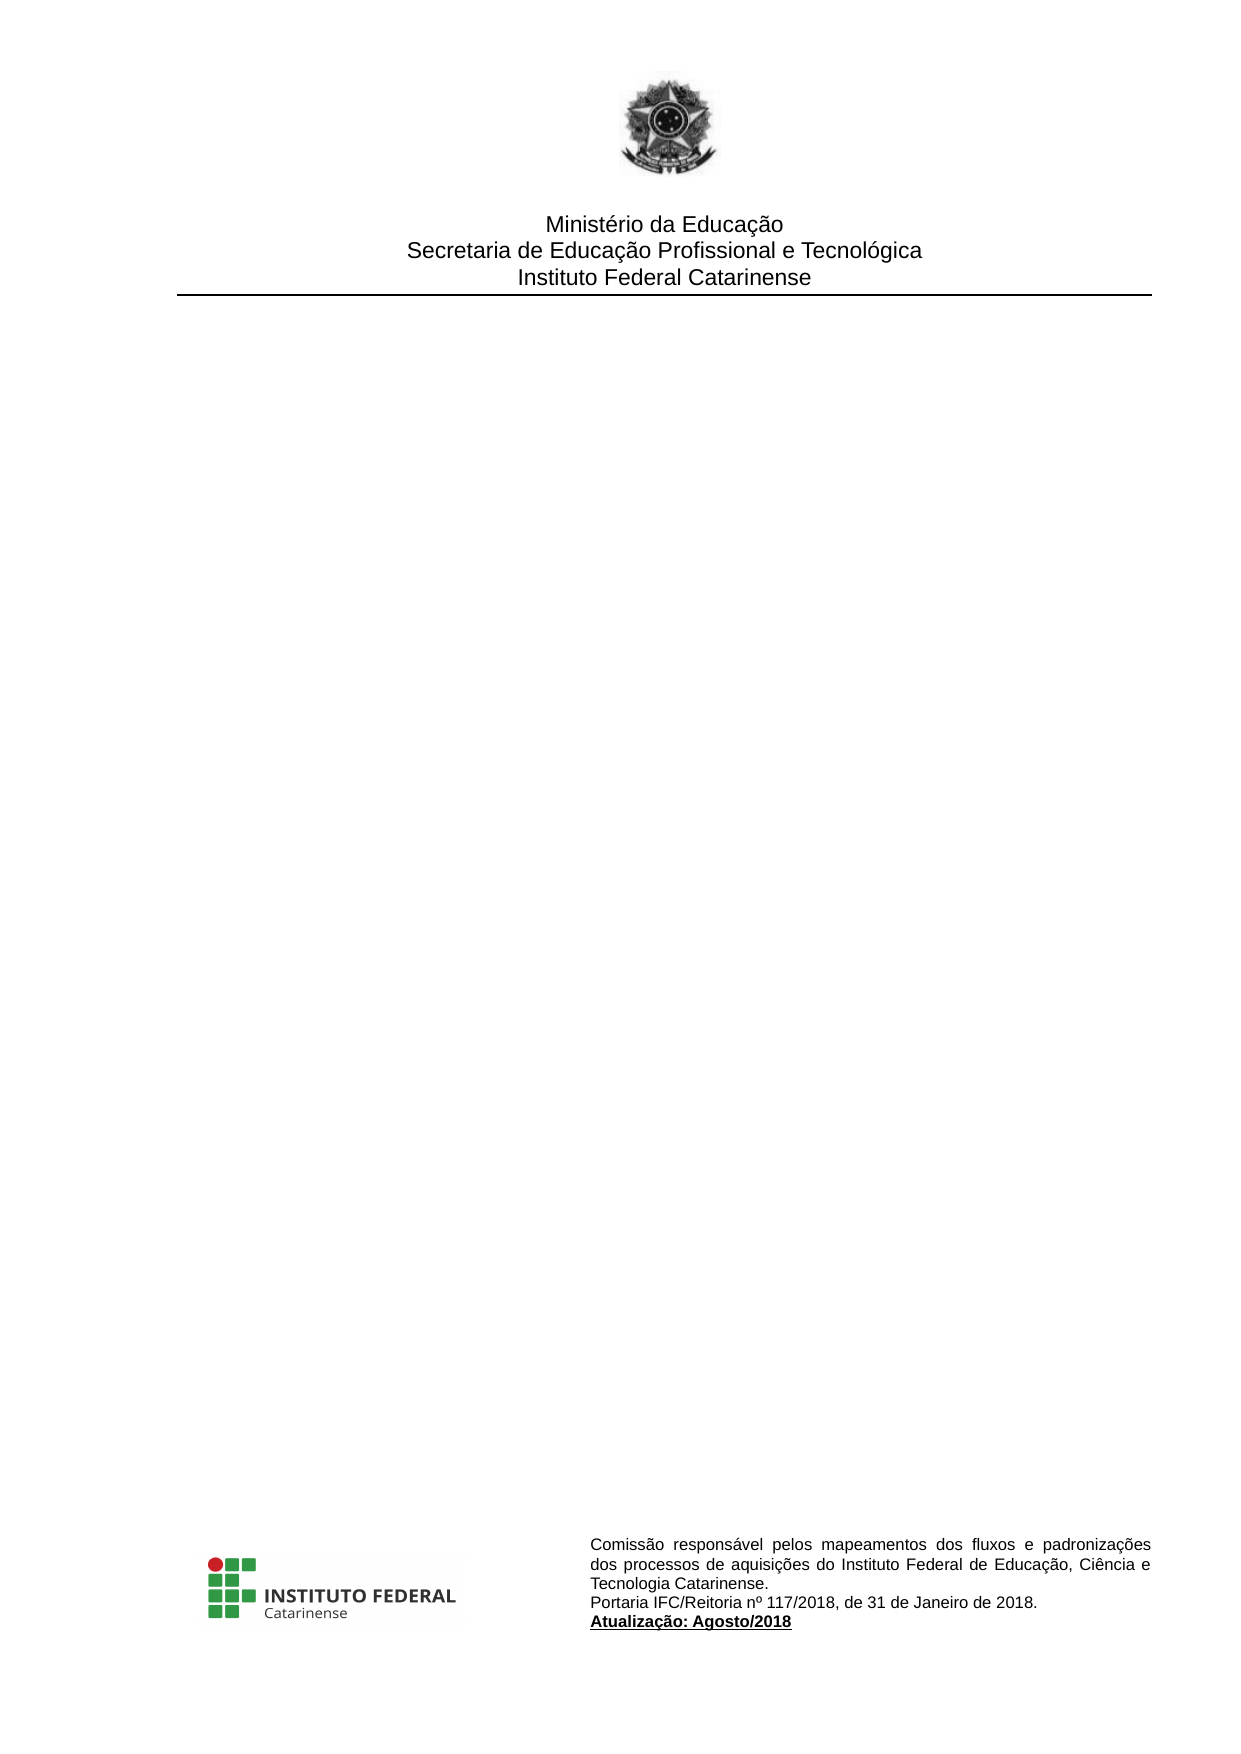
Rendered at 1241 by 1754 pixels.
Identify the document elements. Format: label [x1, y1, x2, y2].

picture [194, 1545, 470, 1631]
